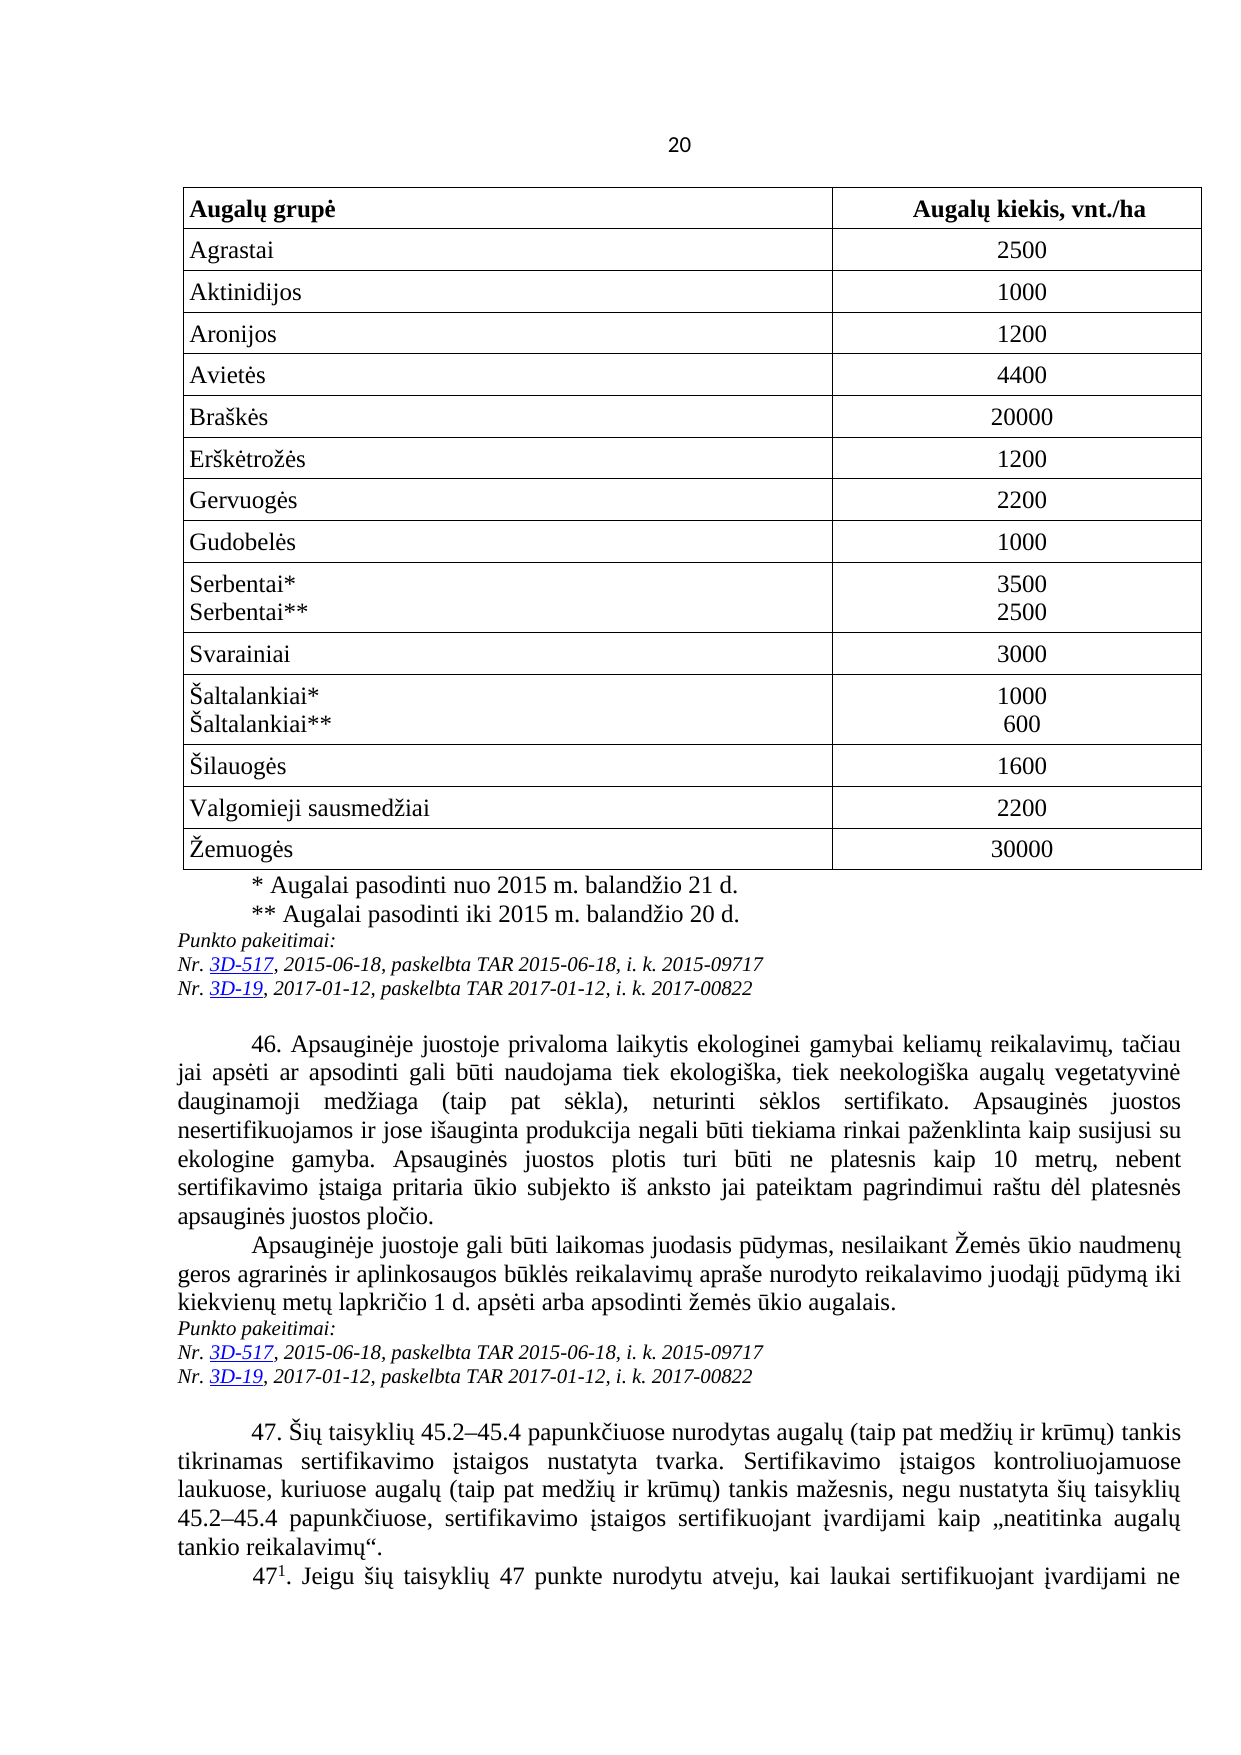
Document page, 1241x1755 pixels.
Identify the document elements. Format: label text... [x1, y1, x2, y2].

table_cell 1200 [833, 313, 1201, 353]
text Nr. 3D-19, 2017-01-12, paskelbta TAR 2017-01-12, i. k. 2017-00822 [177, 1364, 1181, 1388]
table_header Augalų kiekis, vnt./ha [833, 188, 1201, 228]
text Punkto pakeitimai: [177, 1316, 1181, 1340]
table_cell Šilauogės [184, 745, 832, 786]
text 47. Šių taisyklių 45.2–45.4 papunkčiuose nurodytas augalų (taip pat medžių ir krūmų) tankis tikrinamas sertifikavimo įstaigos nustatyta tvarka. Sertifikavimo įstaigos kontroliuojamuose laukuose, kuriuose augalų (taip pat medžių ir krūmų) tankis mažesnis, negu nustatyta šių taisyklių 45.2–45.4 papunkčiuose, sertifikavimo įstaigos sertifikuojant įvardijami kaip „neatitinka augalų tankio reikalavimų“. [177, 1417, 1181, 1561]
table_cell Agrastai [184, 229, 832, 270]
text ** Augalai pasodinti iki 2015 m. balandžio 20 d. [177, 899, 1181, 928]
table_cell Erškėtrožės [184, 438, 832, 478]
table_cell Aktinidijos [184, 271, 832, 312]
table_cell 1000 [833, 521, 1201, 562]
table_cell 20000 [833, 396, 1201, 437]
text 46. Apsauginėje juostoje privaloma laikytis ekologinei gamybai keliamų reikalavimų, tačiau jai apsėti ar apsodinti gali būti naudojama tiek ekologiška, tiek neekologiška augalų vegetatyvinė dauginamoji medžiaga (taip pat sėkla), neturinti sėklos sertifikato. Apsauginės juostos nesertifikuojamos ir jose išauginta produkcija negali būti tiekiama rinkai paženklinta kaip susijusi su ekologine gamyba. Apsauginės juostos plotis turi būti ne platesnis kaip 10 metrų, nebent sertifikavimo įstaiga pritaria ūkio subjekto iš anksto jai pateiktam pagrindimui raštu dėl platesnės apsauginės juostos pločio. [177, 1029, 1181, 1230]
table_header Augalų grupė [184, 188, 832, 228]
table_cell 1200 [833, 438, 1201, 478]
table_cell Gervuogės [184, 479, 832, 520]
table_cell 1000 [833, 271, 1201, 312]
text * Augalai pasodinti nuo 2015 m. balandžio 21 d. [177, 870, 1181, 899]
text Punkto pakeitimai: [177, 928, 1181, 952]
text Nr. 3D-517, 2015-06-18, paskelbta TAR 2015-06-18, i. k. 2015-09717 [177, 1340, 1181, 1364]
table_cell 30000 [833, 829, 1201, 869]
text Nr. 3D-19, 2017-01-12, paskelbta TAR 2017-01-12, i. k. 2017-00822 [177, 976, 1181, 1000]
table_cell 1000 600 [833, 675, 1201, 744]
table_cell Aronijos [184, 313, 832, 353]
table_cell 4400 [833, 354, 1201, 395]
text 471. Jeigu šių taisyklių 47 punkte nurodytu atveju, kai laukai sertifikuojant įvardijami ne [177, 1561, 1181, 1589]
text Apsauginėje juostoje gali būti laikomas juodasis pūdymas, nesilaikant Žemės ūkio naudmenų geros agrarinės ir aplinkosaugos būklės reikalavimų apraše nurodyto reikalavimo juodąjį pūdymą iki kiekvienų metų lapkričio 1 d. apsėti arba apsodinti žemės ūkio augalais. [177, 1230, 1181, 1316]
text Nr. 3D-517, 2015-06-18, paskelbta TAR 2015-06-18, i. k. 2015-09717 [177, 952, 1181, 976]
table_cell Valgomieji sausmedžiai [184, 787, 832, 827]
table_cell Svarainiai [184, 633, 832, 674]
table_cell 2500 [833, 229, 1201, 270]
table_cell Avietės [184, 354, 832, 395]
table_cell Žemuogės [184, 829, 832, 869]
table_cell 2200 [833, 787, 1201, 827]
table_cell Serbentai* Serbentai** [184, 563, 832, 632]
table_cell 1600 [833, 745, 1201, 786]
table_cell Šaltalankiai* Šaltalankiai** [184, 675, 832, 744]
table_cell 2200 [833, 479, 1201, 520]
table_cell 3000 [833, 633, 1201, 674]
table_cell 3500 2500 [833, 563, 1201, 632]
table_cell Gudobelės [184, 521, 832, 562]
table_cell Braškės [184, 396, 832, 437]
